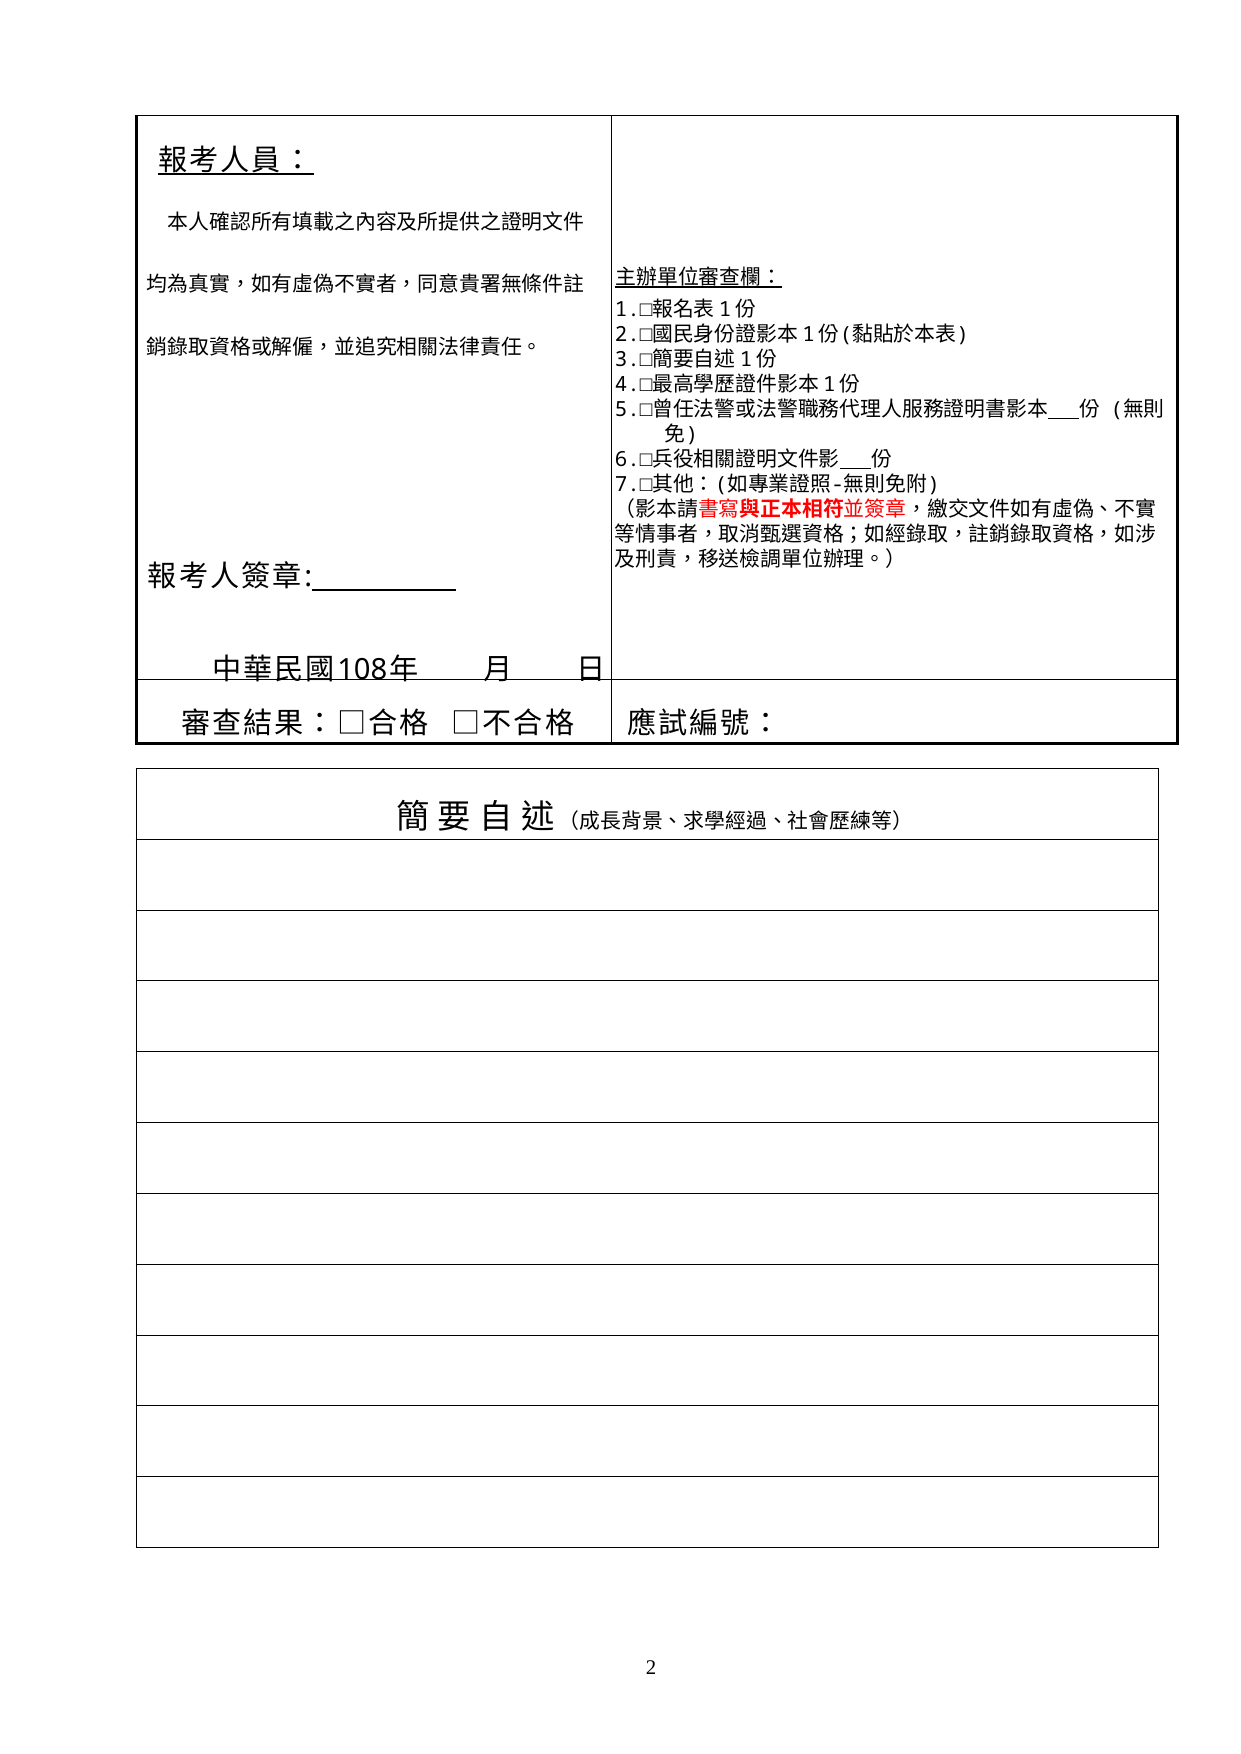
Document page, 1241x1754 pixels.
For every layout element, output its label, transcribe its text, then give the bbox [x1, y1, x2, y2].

table_cell [137, 1477, 1158, 1547]
table_cell [137, 1194, 1158, 1264]
table_cell [137, 1123, 1158, 1193]
table_header 簡要自述（成長背景、求學經過、社會歷練等） [137, 769, 1158, 839]
table_cell 主辦單位審查欄： 1.□報名表1份 2.□國民身份證影本1份(黏貼於本表) 3.□簡要自述1份 4.□最高學歷證件影本1份 5.□曾任法警或法警職務代理人服務證明書影本 份 (無則免) 6.□兵役相關證明文件影 份 7.□其他：(如專業證照-無則免附) （影本請書寫與正本相符並簽章，繳交文件如有虛偽、不實等情事者，取消甄選資格；如經錄取，註銷錄取資格，如涉及刑責，移送檢調單位辦理。） [612, 116, 1176, 678]
table_cell [137, 1406, 1158, 1476]
table_cell [137, 981, 1158, 1051]
table_cell [137, 1052, 1158, 1122]
table_cell [137, 840, 1158, 909]
table_cell [137, 911, 1158, 980]
table_cell [137, 1265, 1158, 1334]
table_cell 審查結果：□合格 □不合格 [138, 680, 611, 742]
table_cell [137, 1336, 1158, 1405]
table_cell 應試編號： [612, 680, 1176, 742]
table_cell 報考人員： 本人確認所有填載之內容及所提供之證明文件均為真實，如有虛偽不實者，同意貴署無條件註銷錄取資格或解僱，並追究相關法律責任。 報考人簽章: 中華民國108年 月 日 [138, 116, 611, 678]
